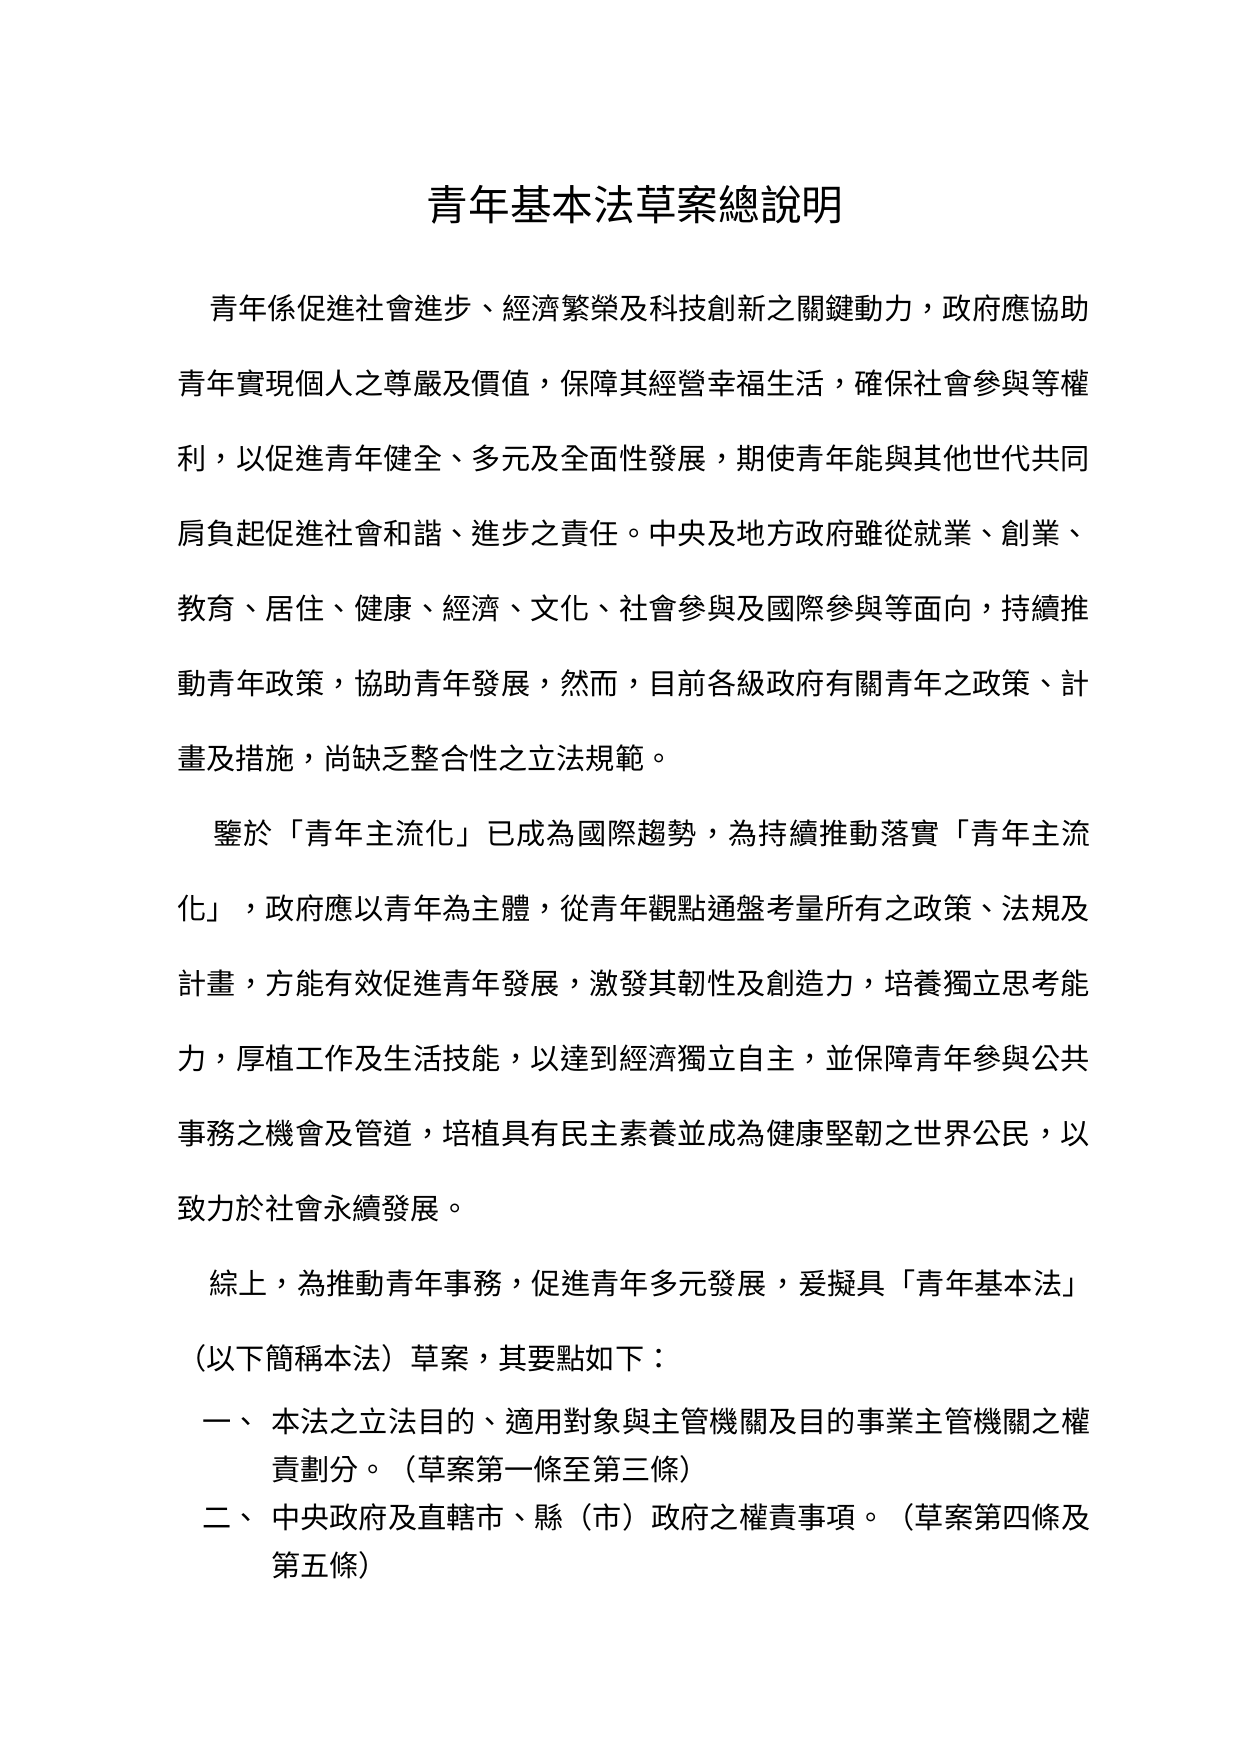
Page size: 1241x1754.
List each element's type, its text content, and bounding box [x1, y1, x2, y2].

text 青年基本法草案總說明 [177, 164, 1092, 239]
text 綜上，為推動青年事務，促進青年多元發展，爰擬具「青年基本法」（以下簡稱本法）草案，其要點如下： [177, 1244, 1092, 1394]
list 中央政府及直轄市、縣（市）政府之權責事項。（草案第四條及第五條） [202, 1490, 1092, 1586]
list 本法之立法目的、適用對象與主管機關及目的事業主管機關之權責劃分。（草案第一條至第三條） [202, 1394, 1092, 1490]
text 鑒於「青年主流化」已成為國際趨勢，為持續推動落實「青年主流化」，政府應以青年為主體，從青年觀點通盤考量所有之政策、法規及計畫，方能有效促進青年發展，激發其韌性及創造力，培養獨立思考能力，厚植工作及生活技能，以達到經濟獨立自主，並保障青年參與公共事務之機會及管道，培植具有民主素養並成為健康堅韌之世界公民，以致力於社會永續發展。 [177, 794, 1092, 1244]
text 青年係促進社會進步、經濟繁榮及科技創新之關鍵動力，政府應協助青年實現個人之尊嚴及價值，保障其經營幸福生活，確保社會參與等權利，以促進青年健全、多元及全面性發展，期使青年能與其他世代共同肩負起促進社會和諧、進步之責任。中央及地方政府雖從就業、創業、教育、居住、健康、經濟、文化、社會參與及國際參與等面向，持續推動青年政策，協助青年發展，然而，目前各級政府有關青年之政策、計畫及措施，尚缺乏整合性之立法規範。 [177, 269, 1092, 794]
